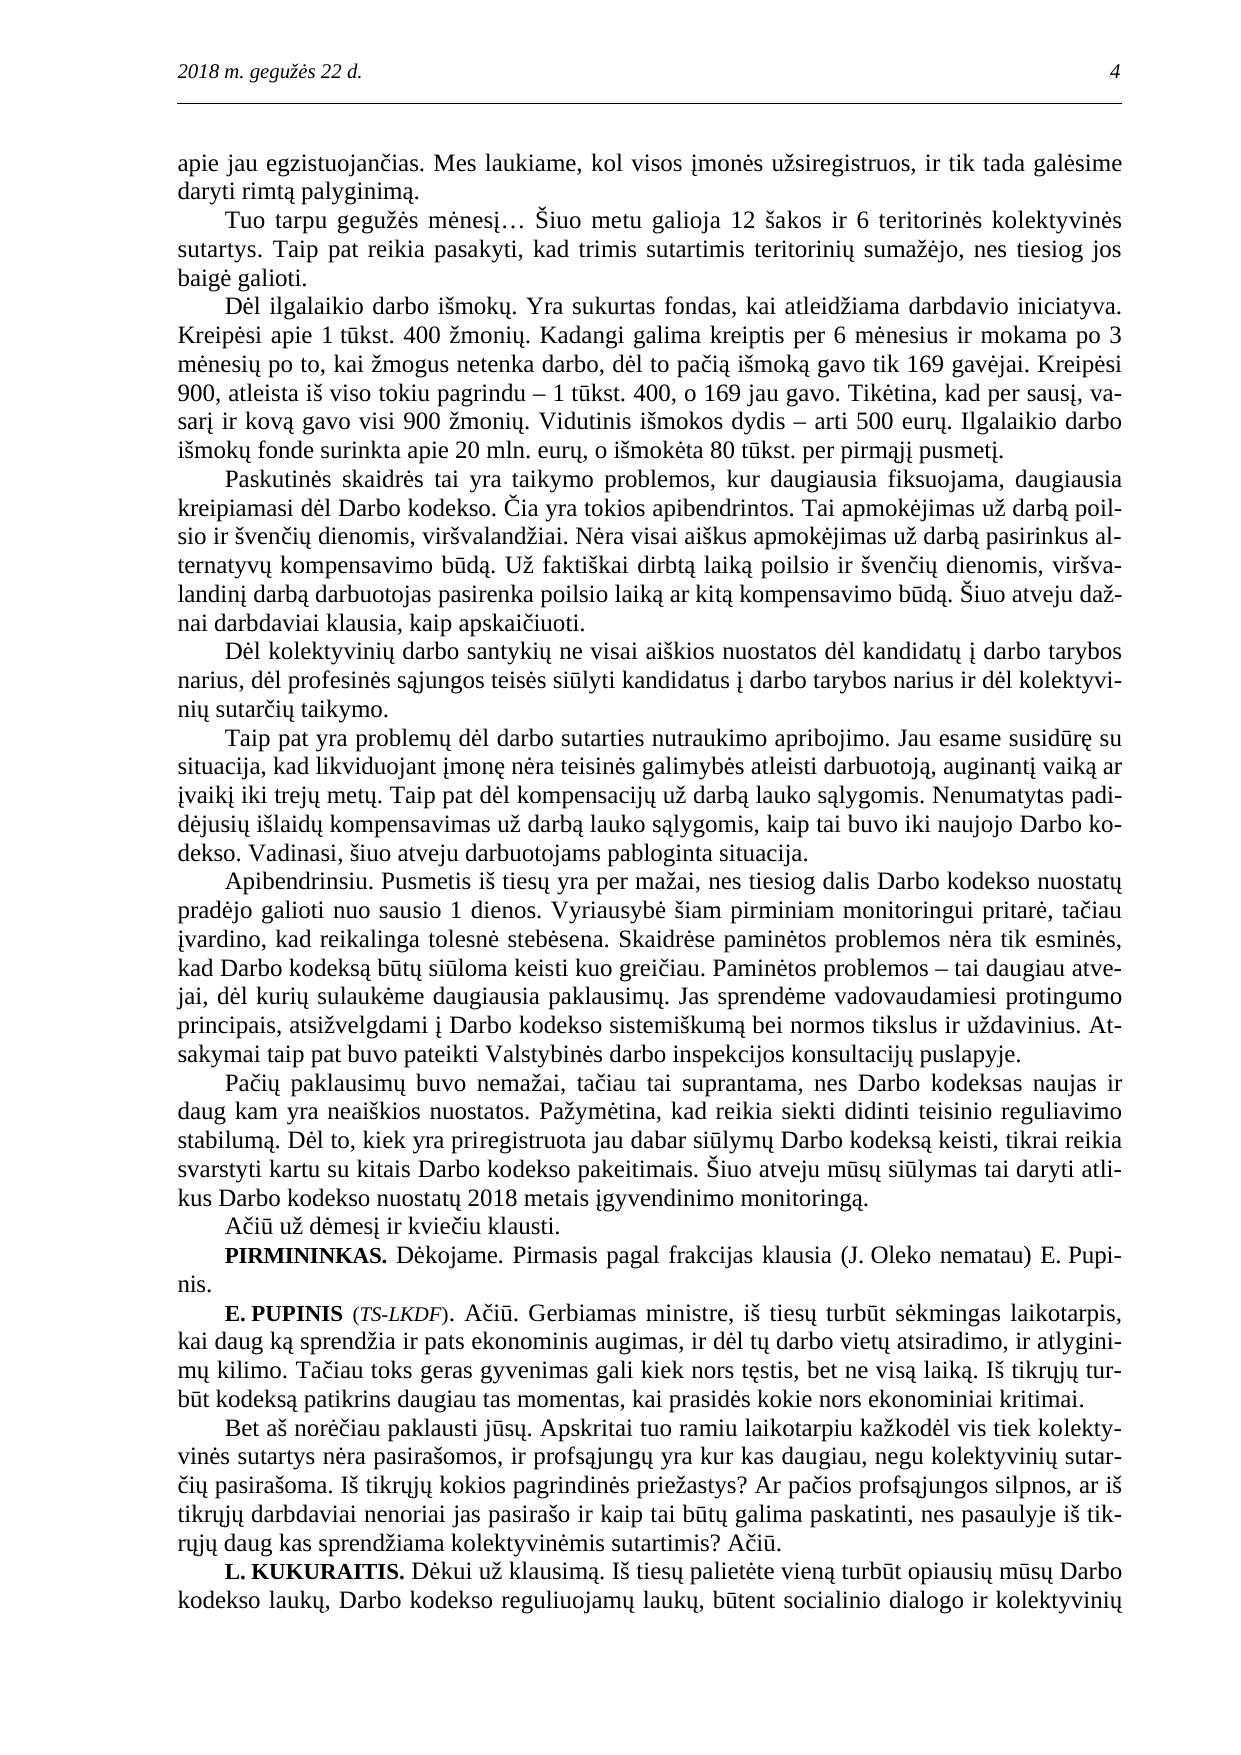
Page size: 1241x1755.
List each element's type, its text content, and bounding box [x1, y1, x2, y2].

text Taip pat yra pro­ble­mų dėl dar­bo su­tar­ties nu­trau­ki­mo ap­ri­bo­ji­mo. Jau esa­me su­si­dū­rę su si­tu­a­ci­ja, kad lik­vi­duo­jant įmo­nę nė­ra tei­si­nės ga­li­my­bės at­leis­ti dar­buo­to­ją, au­gi­nan­tį vai­ką ar įvai­kį iki tre­jų me­tų. Taip pat dėl kom­pen­sa­ci­jų už dar­bą lau­ko są­ly­go­mis. Ne­nu­ma­ty­tas pa­di­dė­ju­sių iš­lai­dų kom­pen­sa­vi­mas už dar­bą lau­ko są­ly­go­mis, kaip tai bu­vo iki nau­jo­jo Dar­bo ko­dek­so. Va­di­na­si, šiuo at­ve­ju dar­buo­to­jams pa­blo­gin­ta si­tu­a­ci­ja. [177, 723, 1122, 866]
text apie jau eg­zis­tuo­jan­čias. Mes lau­kia­me, kol vi­sos įmo­nės už­si­re­gist­ruos, ir tik ta­da ga­lė­si­me da­ry­ti rim­tą pa­ly­gi­ni­mą. [177, 148, 1122, 205]
text Pas­ku­ti­nės skaid­rės tai yra tai­ky­mo pro­ble­mos, kur dau­giau­sia fik­suo­ja­ma, dau­giau­sia krei­pia­ma­si dėl Dar­bo ko­dek­so. Čia yra to­kios api­ben­drin­tos. Tai ap­mo­kė­ji­mas už dar­bą po­il­sio ir šven­čių die­no­mis, virš­va­lan­džiai. Nė­ra vi­sai aiš­kus ap­mo­kė­ji­mas už dar­bą pa­si­rin­kus al­ter­na­ty­vų kom­pen­sa­vi­mo bū­dą. Už fak­tiš­kai dirb­tą lai­ką po­il­sio ir šven­čių die­no­mis, virš­va­lan­di­nį dar­bą dar­buo­to­jas pa­si­ren­ka po­il­sio lai­ką ar ki­tą kom­pen­sa­vi­mo bū­dą. Šiuo at­ve­ju daž­nai darb­da­viai klau­sia, kaip ap­skai­čiuo­ti. [177, 464, 1122, 636]
text L. KUKURAITIS. Dė­kui už klau­si­mą. Iš tie­sų pa­lie­tė­te vie­ną tur­būt opiau­sių mū­sų Dar­bo ko­dek­so lau­kų, Dar­bo ko­dek­so re­gu­liuo­ja­mų lau­kų, bū­tent so­cia­li­nio dia­lo­go ir ko­lek­ty­vi­nių [177, 1556, 1122, 1614]
text Dėl ko­lek­ty­vi­nių dar­bo san­ty­kių ne vi­sai aiš­kios nuo­sta­tos dėl kan­di­da­tų į dar­bo ta­ry­bos na­rius, dėl pro­fe­si­nės są­jun­gos tei­sės siū­ly­ti kan­di­da­tus į dar­bo ta­ry­bos na­rius ir dėl ko­lek­ty­vi­nių su­tar­čių tai­ky­mo. [177, 636, 1122, 723]
text Tuo tar­pu ge­gu­žės mė­ne­sį… Šiuo me­tu ga­lio­ja 12 ša­kos ir 6 te­ri­to­ri­nės ko­lek­ty­vi­nės su­tar­tys. Taip pat rei­kia pa­sa­ky­ti, kad tri­mis su­tar­ti­mis te­ri­to­ri­nių su­ma­žė­jo, nes tie­siog jos bai­gė ga­lio­ti. [177, 205, 1122, 291]
text Api­ben­drin­siu. Pus­me­tis iš tie­sų yra per ma­žai, nes tie­siog da­lis Dar­bo ko­dek­so nuo­sta­tų pra­dė­jo ga­lio­ti nuo sau­sio 1 die­nos. Vy­riau­sy­bė šiam pir­mi­niam mo­ni­to­rin­gui pri­ta­rė, ta­čiau įvar­di­no, kad rei­ka­lin­ga to­les­nė ste­bė­se­na. Skaid­rė­se pa­mi­nė­tos pro­ble­mos nė­ra tik es­mi­nės, kad Dar­bo ko­dek­są bū­tų siū­lo­ma keis­ti kuo grei­čiau. Pa­mi­nė­tos pro­ble­mos – tai dau­giau at­ve­jai, dėl ku­rių su­lau­kė­me dau­giau­sia pa­klau­si­mų. Jas spren­dė­me va­do­vau­da­mie­si pro­tin­gu­mo prin­ci­pais, at­si­žvelg­da­mi į Dar­bo ko­dek­so sis­te­miš­ku­mą bei nor­mos tiks­lus ir už­da­vi­nius. At­sa­ky­mai taip pat bu­vo pa­teik­ti Vals­ty­bi­nės dar­bo ins­pek­ci­jos kon­sul­ta­ci­jų pus­la­py­je. [177, 866, 1122, 1068]
text Pa­čių pa­klau­si­mų bu­vo ne­ma­žai, ta­čiau tai su­pran­ta­ma, nes Dar­bo ko­dek­sas nau­jas ir daug kam yra ne­aiš­kios nuo­sta­tos. Pa­žy­mė­ti­na, kad rei­kia siek­ti di­din­ti tei­si­nio re­gu­lia­vi­mo sta­bi­lu­mą. Dėl to, kiek yra pri­re­gist­ruo­ta jau da­bar siū­ly­mų Dar­bo ko­dek­są keis­ti, tik­rai rei­kia svars­ty­ti kar­tu su ki­tais Dar­bo ko­dek­so pa­kei­ti­mais. Šiuo at­ve­ju mū­sų siū­ly­mas tai da­ry­ti at­li­kus Dar­bo ko­dek­so nuo­sta­tų 2018 me­tais įgy­ven­di­ni­mo mo­ni­to­rin­gą. [177, 1068, 1122, 1211]
text Ačiū už dė­me­sį ir kvie­čiu klaus­ti. [177, 1211, 1122, 1240]
text PIRMININKAS. Dė­ko­ja­me. Pir­ma­sis pa­gal frak­ci­jas klau­sia (J. Ole­ko ne­ma­tau) E. Pu­pi­nis. [177, 1240, 1122, 1298]
text Dėl il­ga­lai­kio dar­bo iš­mo­kų. Yra su­kur­tas fon­das, kai at­lei­džia­ma darb­da­vio ini­cia­ty­va. Krei­pė­si apie 1 tūkst. 400 žmo­nių. Ka­dan­gi ga­li­ma kreip­tis per 6 mė­ne­sius ir mo­ka­ma po 3 mė­ne­sių po to, kai žmo­gus ne­ten­ka dar­bo, dėl to pa­čią iš­mo­ką ga­vo tik 169 ga­vė­jai. Krei­pė­si 900, at­leis­ta iš vi­so to­kiu pa­grin­du – 1 tūkst. 400, o 169 jau ga­vo. Ti­kė­ti­na, kad per sau­sį, va­sa­rį ir ko­vą ga­vo vi­si 900 žmo­nių. Vi­du­ti­nis iš­mo­kos dy­dis – ar­ti 500 eu­rų. Il­ga­lai­kio dar­bo iš­mo­kų fon­de su­rink­ta apie 20 mln. eu­rų, o iš­mo­kė­ta 80 tūkst. per pir­mą­jį pus­me­tį. [177, 291, 1122, 464]
text E. PUPINIS (TS-LKDF). Ačiū. Ger­bia­mas mi­nist­re, iš tie­sų tur­būt sėk­min­gas lai­ko­tar­pis, kai daug ką spren­džia ir pats eko­no­mi­nis au­gi­mas, ir dėl tų dar­bo vie­tų at­si­ra­di­mo, ir at­ly­gi­ni­mų ki­li­mo. Ta­čiau toks ge­ras gy­ve­ni­mas ga­li kiek nors tęs­tis, bet ne vi­są lai­ką. Iš tik­rų­jų tur­būt ko­dek­są pa­tik­rins dau­giau tas mo­men­tas, kai pra­si­dės ko­kie nors eko­no­mi­niai kri­ti­mai. [177, 1298, 1122, 1413]
text Bet aš no­rė­čiau pa­klaus­ti jū­sų. Ap­skri­tai tuo ra­miu lai­ko­tar­piu kaž­ko­dėl vis tiek ko­lek­ty­vi­nės su­tar­tys nė­ra pa­si­ra­šo­mos, ir prof­są­jun­gų yra kur kas dau­giau, ne­gu ko­lek­ty­vi­nių su­tar­čių pa­si­ra­šo­ma. Iš tik­rų­jų ko­kios pa­grin­di­nės prie­žas­tys? Ar pa­čios prof­są­jun­gos sil­pnos, ar iš tik­rų­jų darb­da­viai ne­no­riai jas pa­si­ra­šo ir kaip tai bū­tų ga­li­ma pa­ska­tin­ti, nes pa­sau­ly­je iš tik­rų­jų daug kas spren­džia­ma ko­lek­ty­vi­nė­mis su­tar­ti­mis? Ačiū. [177, 1413, 1122, 1556]
